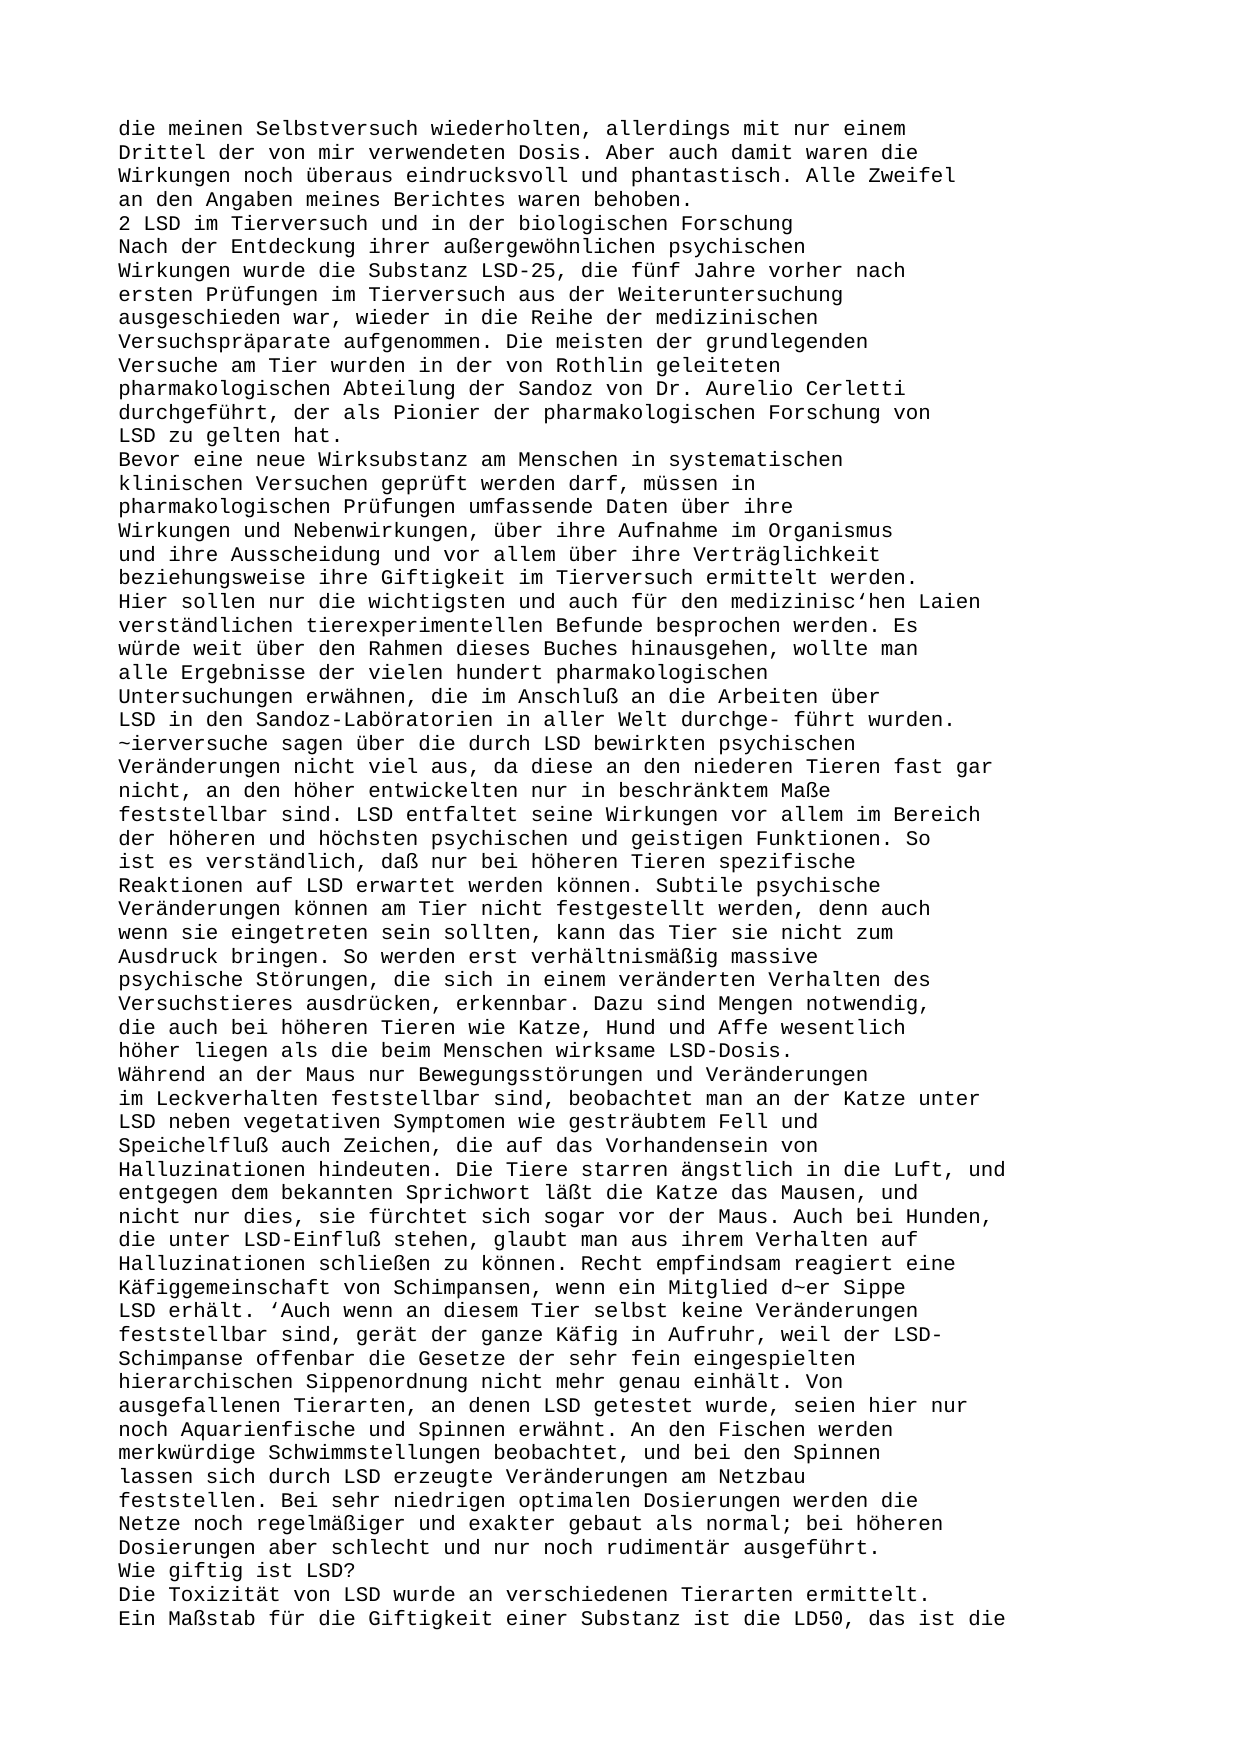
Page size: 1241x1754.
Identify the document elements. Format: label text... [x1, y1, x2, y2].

text beziehungsweise ihre Giftigkeit im Tierversuch ermittelt werden. [118, 567, 1122, 591]
text ist es verständlich, daß nur bei höheren Tieren spezifische [118, 851, 1122, 875]
text die meinen Selbstversuch wiederholten, allerdings mit nur einem [118, 118, 1122, 142]
text die auch bei höheren Tieren wie Katze, Hund und Affe wesentlich [118, 1017, 1122, 1040]
text Schimpanse offenbar die Gesetze der sehr fein eingespielten [118, 1348, 1122, 1371]
text ersten Prüfungen im Tierversuch aus der Weiteruntersuchung [118, 284, 1122, 307]
text LSD neben vegetativen Symptomen wie gesträubtem Fell und [118, 1111, 1122, 1135]
text Veränderungen können am Tier nicht festgestellt werden, denn auch [118, 898, 1122, 922]
text durchgeführt, der als Pionier der pharmakologischen Forschung von [118, 402, 1122, 426]
text Untersuchungen erwähnen, die im Anschluß an die Arbeiten über [118, 686, 1122, 709]
text pharmakologischen Prüfungen umfassende Daten über ihre [118, 496, 1122, 520]
text pharmakologischen Abteilung der Sandoz von Dr. Aurelio Cerletti [118, 378, 1122, 402]
text ausgeschieden war, wieder in die Reihe der medizinischen [118, 307, 1122, 331]
text Die Toxizität von LSD wurde an verschiedenen Tierarten ermittelt. [118, 1584, 1122, 1608]
text und ihre Ausscheidung und vor allem über ihre Verträglichkeit [118, 544, 1122, 567]
text würde weit über den Rahmen dieses Buches hinausgehen, wollte man [118, 638, 1122, 662]
text nicht, an den höher entwickelten nur in beschränktem Maße [118, 780, 1122, 804]
text merkwürdige Schwimmstellungen beobachtet, und bei den Spinnen [118, 1442, 1122, 1466]
text nicht nur dies, sie fürchtet sich sogar vor der Maus. Auch bei Hunden, [118, 1206, 1122, 1229]
text im Leckverhalten feststellbar sind, beobachtet man an der Katze unter [118, 1088, 1122, 1111]
text feststellen. Bei sehr niedrigen optimalen Dosierungen werden die [118, 1489, 1122, 1513]
text verständlichen tierexperimentellen Befunde besprochen werden. Es [118, 615, 1122, 638]
text Wirkungen und Nebenwirkungen, über ihre Aufnahme im Organismus [118, 520, 1122, 544]
text Versuchstieres ausdrücken, erkennbar. Dazu sind Mengen notwendig, [118, 993, 1122, 1017]
text Wirkungen noch überaus eindrucksvoll und phantastisch. Alle Zweifel [118, 165, 1122, 189]
text Veränderungen nicht viel aus, da diese an den niederen Tieren fast gar [118, 757, 1122, 780]
text lassen sich durch LSD erzeugte Veränderungen am Netzbau [118, 1466, 1122, 1489]
text hierarchischen Sippenordnung nicht mehr genau einhält. Von [118, 1371, 1122, 1395]
text höher liegen als die beim Menschen wirksame LSD-Dosis. [118, 1040, 1122, 1064]
text entgegen dem bekannten Sprichwort läßt die Katze das Mausen, und [118, 1182, 1122, 1206]
text Versuchspräparate aufgenommen. Die meisten der grundlegenden [118, 331, 1122, 354]
text wenn sie eingetreten sein sollten, kann das Tier sie nicht zum [118, 922, 1122, 946]
text Käfiggemeinschaft von Schimpansen, wenn ein Mitglied d~er Sippe [118, 1277, 1122, 1300]
text Ein Maßstab für die Giftigkeit einer Substanz ist die LD50, das ist die [118, 1608, 1122, 1631]
text psychische Störungen, die sich in einem veränderten Verhalten des [118, 969, 1122, 993]
text Reaktionen auf LSD erwartet werden können. Subtile psychische [118, 875, 1122, 898]
text Halluzinationen hindeuten. Die Tiere starren ängstlich in die Luft, und [118, 1158, 1122, 1182]
text LSD erhält. ‘Auch wenn an diesem Tier selbst keine Veränderungen [118, 1300, 1122, 1324]
text Ausdruck bringen. So werden erst verhältnismäßig massive [118, 946, 1122, 969]
text 2 LSD im Tierversuch und in der biologischen Forschung [118, 213, 1122, 236]
text Versuche am Tier wurden in der von Rothlin geleiteten [118, 354, 1122, 378]
text alle Ergebnisse der vielen hundert pharmakologischen [118, 662, 1122, 686]
text Dosierungen aber schlecht und nur noch rudimentär ausgeführt. [118, 1537, 1122, 1561]
text Netze noch regelmäßiger und exakter gebaut als normal; bei höheren [118, 1513, 1122, 1537]
text Bevor eine neue Wirksubstanz am Menschen in systematischen [118, 449, 1122, 473]
text feststellbar sind. LSD entfaltet seine Wirkungen vor allem im Bereich [118, 804, 1122, 827]
text Wie giftig ist LSD? [118, 1561, 1122, 1584]
text an den Angaben meines Berichtes waren behoben. [118, 189, 1122, 213]
text feststellbar sind, gerät der ganze Käfig in Aufruhr, weil der LSD- [118, 1324, 1122, 1348]
text LSD zu gelten hat. [118, 426, 1122, 449]
text noch Aquarienfische und Spinnen erwähnt. An den Fischen werden [118, 1419, 1122, 1442]
text LSD in den Sandoz-Laböratorien in aller Welt durchge- führt wurden. [118, 709, 1122, 733]
text Drittel der von mir verwendeten Dosis. Aber auch damit waren die [118, 142, 1122, 165]
text klinischen Versuchen geprüft werden darf, müssen in [118, 473, 1122, 496]
text die unter LSD-Einfluß stehen, glaubt man aus ihrem Verhalten auf [118, 1229, 1122, 1253]
text Halluzinationen schließen zu können. Recht empfindsam reagiert eine [118, 1253, 1122, 1277]
text Nach der Entdeckung ihrer außergewöhnlichen psychischen [118, 236, 1122, 260]
text Wirkungen wurde die Substanz LSD-25, die fünf Jahre vorher nach [118, 260, 1122, 284]
text Speichelfluß auch Zeichen, die auf das Vorhandensein von [118, 1135, 1122, 1158]
text Während an der Maus nur Bewegungsstörungen und Veränderungen [118, 1064, 1122, 1088]
text ~ierversuche sagen über die durch LSD bewirkten psychischen [118, 733, 1122, 757]
text Hier sollen nur die wichtigsten und auch für den medizinisc‘hen Laien [118, 591, 1122, 615]
text ausgefallenen Tierarten, an denen LSD getestet wurde, seien hier nur [118, 1395, 1122, 1419]
text der höheren und höchsten psychischen und geistigen Funktionen. So [118, 827, 1122, 851]
